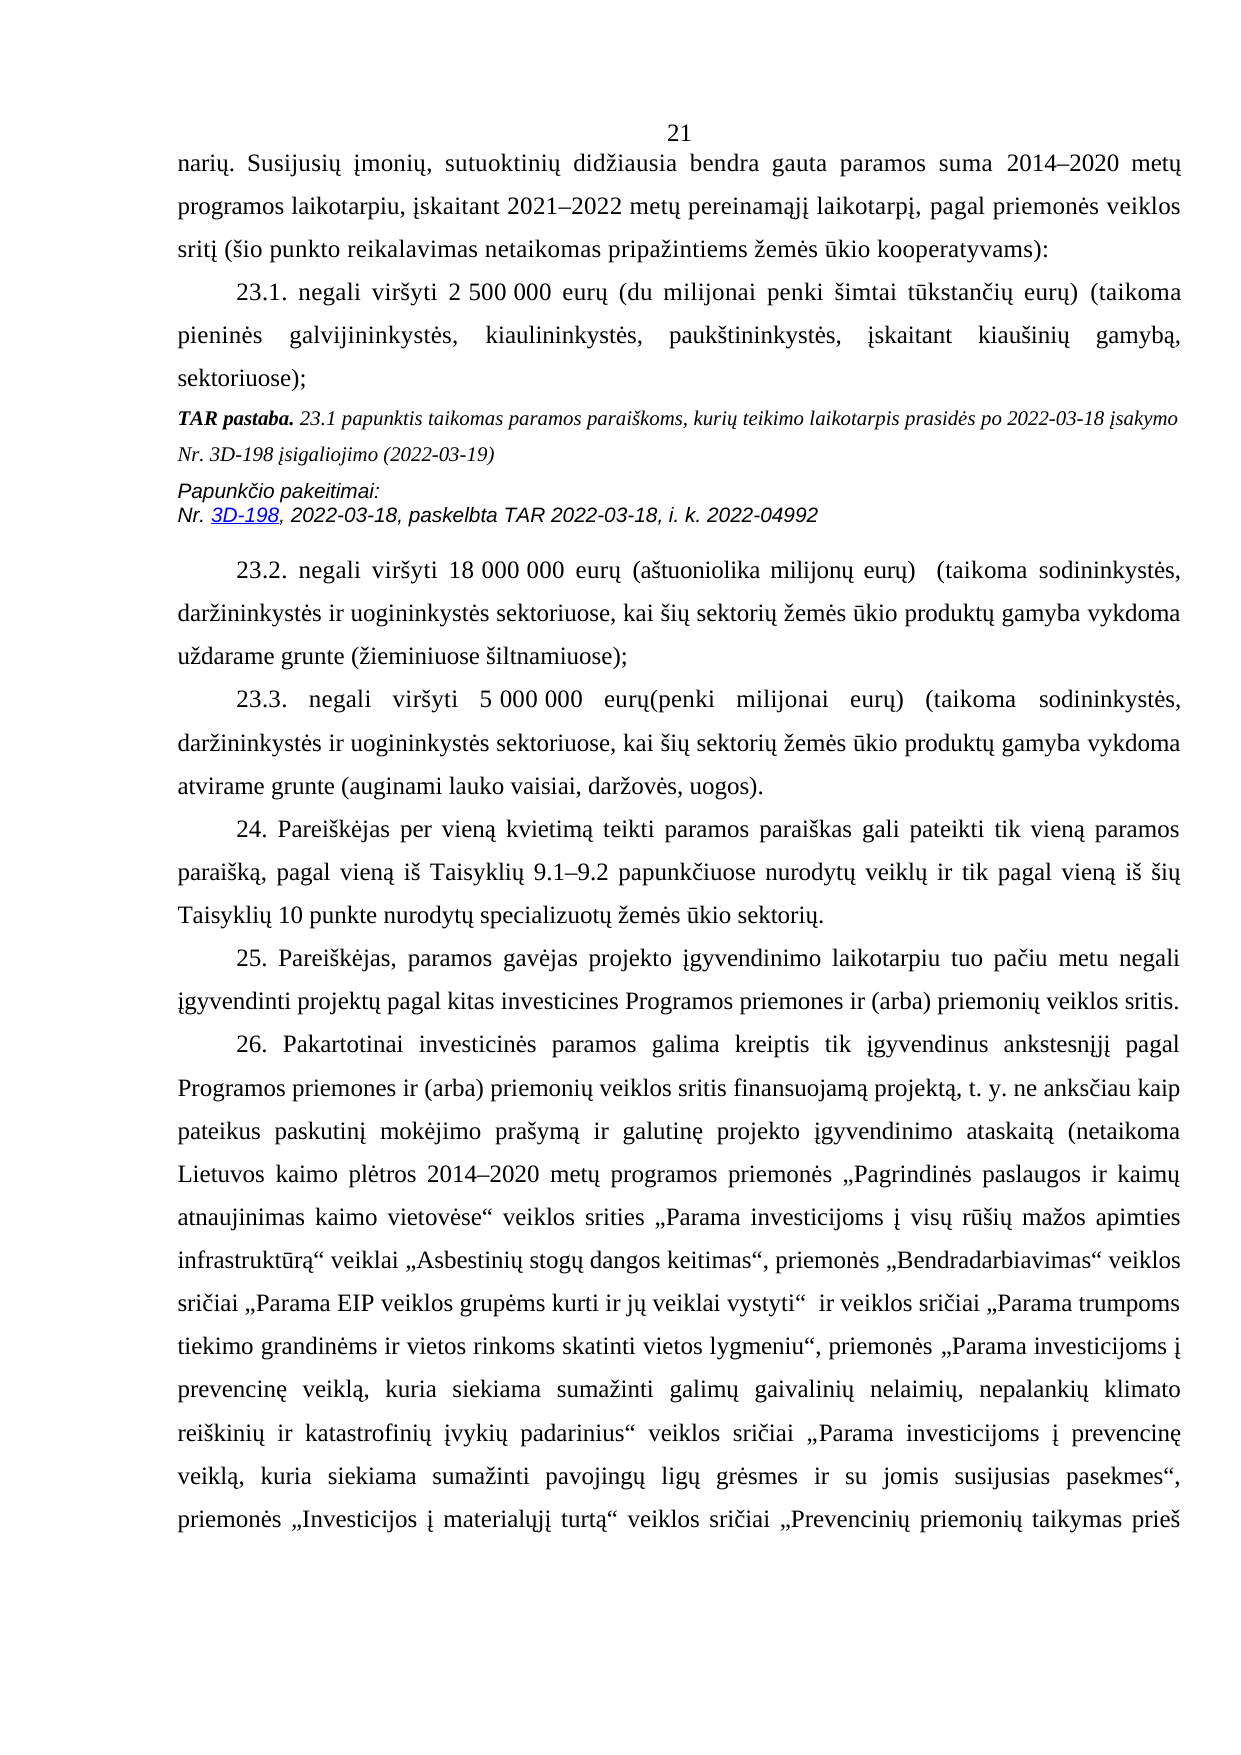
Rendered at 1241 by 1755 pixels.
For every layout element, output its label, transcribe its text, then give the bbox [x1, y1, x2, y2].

text 23.2. negali viršyti 18 000 000 eurų (aštuoniolika milijonų eurų) (taikoma sodininkystės, daržininkystės ir uogininkystės sektoriuose, kai šių sektorių žemės ūkio produktų gamyba vykdoma uždarame grunte (žieminiuose šiltnamiuose); [177, 555, 1181, 670]
text Nr. 3D-198, 2022-03-18, paskelbta TAR 2022-03-18, i. k. 2022-04992 [177, 502, 1181, 526]
text narių. Susijusių įmonių, sutuoktinių didžiausia bendra gauta paramos suma 2014–2020 metų programos laikotarpiu, įskaitant 2021–2022 metų pereinamąjį laikotarpį, pagal priemonės veiklos sritį (šio punkto reikalavimas netaikomas pripažintiems žemės ūkio kooperatyvams): [177, 148, 1181, 263]
text TAR pastaba. 23.1 papunktis taikomas paramos paraiškoms, kurių teikimo laikotarpis prasidės po 2022-03-18 įsakymo Nr. 3D-198 įsigaliojimo (2022-03-19) [177, 406, 1181, 466]
text 23.3. negali viršyti 5 000 000 eurų(penki milijonai eurų) (taikoma sodininkystės, daržininkystės ir uogininkystės sektoriuose, kai šių sektorių žemės ūkio produktų gamyba vykdoma atvirame grunte (auginami lauko vaisiai, daržovės, uogos). [177, 684, 1181, 799]
text 23.1. negali viršyti 2 500 000 eurų (du milijonai penki šimtai tūkstančių eurų) (taikoma pieninės galvijininkystės, kiaulininkystės, paukštininkystės, įskaitant kiaušinių gamybą, sektoriuose); [177, 277, 1181, 392]
text 26. Pakartotinai investicinės paramos galima kreiptis tik įgyvendinus ankstesnįjį pagal Programos priemones ir (arba) priemonių veiklos sritis finansuojamą projektą, t. y. ne anksčiau kaip pateikus paskutinį mokėjimo prašymą ir galutinę projekto įgyvendinimo ataskaitą (netaikoma Lietuvos kaimo plėtros 2014–2020 metų programos priemonės „Pagrindinės paslaugos ir kaimų atnaujinimas kaimo vietovėse“ veiklos srities „Parama investicijoms į visų rūšių mažos apimties infrastruktūrą“ veiklai „Asbestinių stogų dangos keitimas“, priemonės „Bendradarbiavimas“ veiklos sričiai „Parama EIP veiklos grupėms kurti ir jų veiklai vystyti“ ir veiklos sričiai „Parama trumpoms tiekimo grandinėms ir vietos rinkoms skatinti vietos lygmeniu“, priemonės „Parama investicijoms į prevencinę veiklą, kuria siekiama sumažinti galimų gaivalinių nelaimių, nepalankių klimato reiškinių ir katastrofinių įvykių padarinius“ veiklos sričiai „Parama investicijoms į prevencinę veiklą, kuria siekiama sumažinti pavojingų ligų grėsmes ir su jomis susijusias pasekmes“, priemonės „Investicijos į materialųjį turtą“ veiklos sričiai „Prevencinių priemonių taikymas prieš [177, 1029, 1181, 1533]
text 25. Pareiškėjas, paramos gavėjas projekto įgyvendinimo laikotarpiu tuo pačiu metu negali įgyvendinti projektų pagal kitas investicines Programos priemones ir (arba) priemonių veiklos sritis. [177, 943, 1181, 1015]
text 24. Pareiškėjas per vieną kvietimą teikti paramos paraiškas gali pateikti tik vieną paramos paraišką, pagal vieną iš Taisyklių 9.1–9.2 papunkčiuose nurodytų veiklų ir tik pagal vieną iš šių Taisyklių 10 punkte nurodytų specializuotų žemės ūkio sektorių. [177, 814, 1181, 929]
text Papunkčio pakeitimai: [177, 478, 1181, 502]
